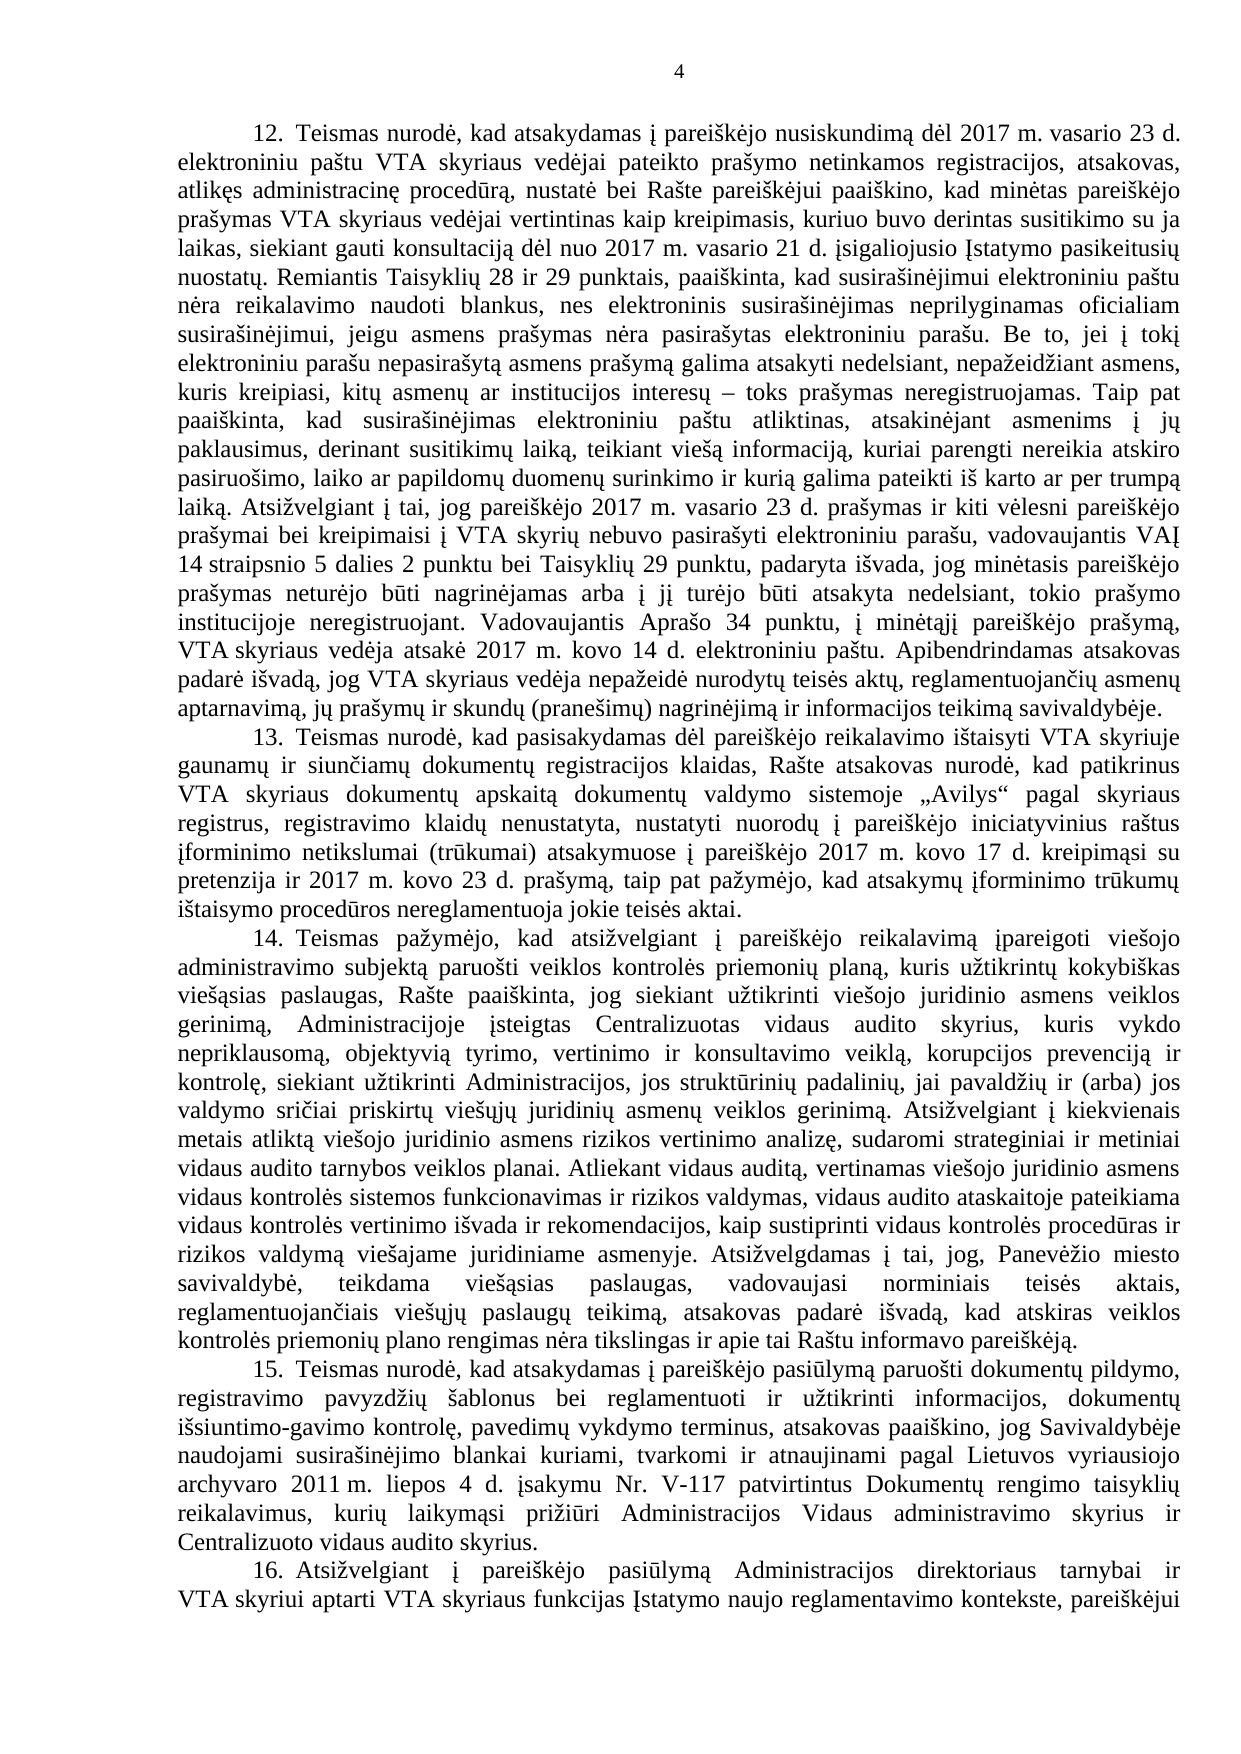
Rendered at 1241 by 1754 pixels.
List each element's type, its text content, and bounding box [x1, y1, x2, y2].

text 16. Atsižvelgiant į pareiškėjo pasiūlymą Administracijos direktoriaus tarnybai ir VTA skyriui aptarti VTA skyriaus funkcijas Įstatymo naujo reglamentavimo kontekste, pareiškėjui [177, 1556, 1181, 1613]
text 13. Teismas nurodė, kad pasisakydamas dėl pareiškėjo reikalavimo ištaisyti VTA skyriuje gaunamų ir siunčiamų dokumentų registracijos klaidas, Rašte atsakovas nurodė, kad patikrinus VTA skyriaus dokumentų apskaitą dokumentų valdymo sistemoje „Avilys“ pagal skyriaus registrus, registravimo klaidų nenustatyta, nustatyti nuorodų į pareiškėjo iniciatyvinius raštus įforminimo netikslumai (trūkumai) atsakymuose į pareiškėjo 2017 m. kovo 17 d. kreipimąsi su pretenzija ir 2017 m. kovo 23 d. prašymą, taip pat pažymėjo, kad atsakymų įforminimo trūkumų ištaisymo procedūros nereglamentuoja jokie teisės aktai. [177, 722, 1181, 923]
text 12. Teismas nurodė, kad atsakydamas į pareiškėjo nusiskundimą dėl 2017 m. vasario 23 d. elektroniniu paštu VTA skyriaus vedėjai pateikto prašymo netinkamos registracijos, atsakovas, atlikęs administracinę procedūrą, nustatė bei Rašte pareiškėjui paaiškino, kad minėtas pareiškėjo prašymas VTA skyriaus vedėjai vertintinas kaip kreipimasis, kuriuo buvo derintas susitikimo su ja laikas, siekiant gauti konsultaciją dėl nuo 2017 m. vasario 21 d. įsigaliojusio Įstatymo pasikeitusių nuostatų. Remiantis Taisyklių 28 ir 29 punktais, paaiškinta, kad susirašinėjimui elektroniniu paštu nėra reikalavimo naudoti blankus, nes elektroninis susirašinėjimas neprilyginamas oficialiam susirašinėjimui, jeigu asmens prašymas nėra pasirašytas elektroniniu parašu. Be to, jei į tokį elektroniniu parašu nepasirašytą asmens prašymą galima atsakyti nedelsiant, nepažeidžiant asmens, kuris kreipiasi, kitų asmenų ar institucijos interesų – toks prašymas neregistruojamas. Taip pat paaiškinta, kad susirašinėjimas elektroniniu paštu atliktinas, atsakinėjant asmenims į jų paklausimus, derinant susitikimų laiką, teikiant viešą informaciją, kuriai parengti nereikia atskiro pasiruošimo, laiko ar papildomų duomenų surinkimo ir kurią galima pateikti iš karto ar per trumpą laiką. Atsižvelgiant į tai, jog pareiškėjo 2017 m. vasario 23 d. prašymas ir kiti vėlesni pareiškėjo prašymai bei kreipimaisi į VTA skyrių nebuvo pasirašyti elektroniniu parašu, vadovaujantis VAĮ 14 straipsnio 5 dalies 2 punktu bei Taisyklių 29 punktu, padaryta išvada, jog minėtasis pareiškėjo prašymas neturėjo būti nagrinėjamas arba į jį turėjo būti atsakyta nedelsiant, tokio prašymo institucijoje neregistruojant. Vadovaujantis Aprašo 34 punktu, į minėtąjį pareiškėjo prašymą, VTA skyriaus vedėja atsakė 2017 m. kovo 14 d. elektroniniu paštu. Apibendrindamas atsakovas padarė išvadą, jog VTA skyriaus vedėja nepažeidė nurodytų teisės aktų, reglamentuojančių asmenų aptarnavimą, jų prašymų ir skundų (pranešimų) nagrinėjimą ir informacijos teikimą savivaldybėje. [177, 118, 1181, 722]
text 14. Teismas pažymėjo, kad atsižvelgiant į pareiškėjo reikalavimą įpareigoti viešojo administravimo subjektą paruošti veiklos kontrolės priemonių planą, kuris užtikrintų kokybiškas viešąsias paslaugas, Rašte paaiškinta, jog siekiant užtikrinti viešojo juridinio asmens veiklos gerinimą, Administracijoje įsteigtas Centralizuotas vidaus audito skyrius, kuris vykdo nepriklausomą, objektyvią tyrimo, vertinimo ir konsultavimo veiklą, korupcijos prevenciją ir kontrolę, siekiant užtikrinti Administracijos, jos struktūrinių padalinių, jai pavaldžių ir (arba) jos valdymo sričiai priskirtų viešųjų juridinių asmenų veiklos gerinimą. Atsižvelgiant į kiekvienais metais atliktą viešojo juridinio asmens rizikos vertinimo analizę, sudaromi strateginiai ir metiniai vidaus audito tarnybos veiklos planai. Atliekant vidaus auditą, vertinamas viešojo juridinio asmens vidaus kontrolės sistemos funkcionavimas ir rizikos valdymas, vidaus audito ataskaitoje pateikiama vidaus kontrolės vertinimo išvada ir rekomendacijos, kaip sustiprinti vidaus kontrolės procedūras ir rizikos valdymą viešajame juridiniame asmenyje. Atsižvelgdamas į tai, jog, Panevėžio miesto savivaldybė, teikdama viešąsias paslaugas, vadovaujasi norminiais teisės aktais, reglamentuojančiais viešųjų paslaugų teikimą, atsakovas padarė išvadą, kad atskiras veiklos kontrolės priemonių plano rengimas nėra tikslingas ir apie tai Raštu informavo pareiškėją. [177, 923, 1181, 1354]
text 15. Teismas nurodė, kad atsakydamas į pareiškėjo pasiūlymą paruošti dokumentų pildymo, registravimo pavyzdžių šablonus bei reglamentuoti ir užtikrinti informacijos, dokumentų išsiuntimo-gavimo kontrolę, pavedimų vykdymo terminus, atsakovas paaiškino, jog Savivaldybėje naudojami susirašinėjimo blankai kuriami, tvarkomi ir atnaujinami pagal Lietuvos vyriausiojo archyvaro 2011 m. liepos 4 d. įsakymu Nr. V-117 patvirtintus Dokumentų rengimo taisyklių reikalavimus, kurių laikymąsi prižiūri Administracijos Vidaus administravimo skyrius ir Centralizuoto vidaus audito skyrius. [177, 1354, 1181, 1556]
